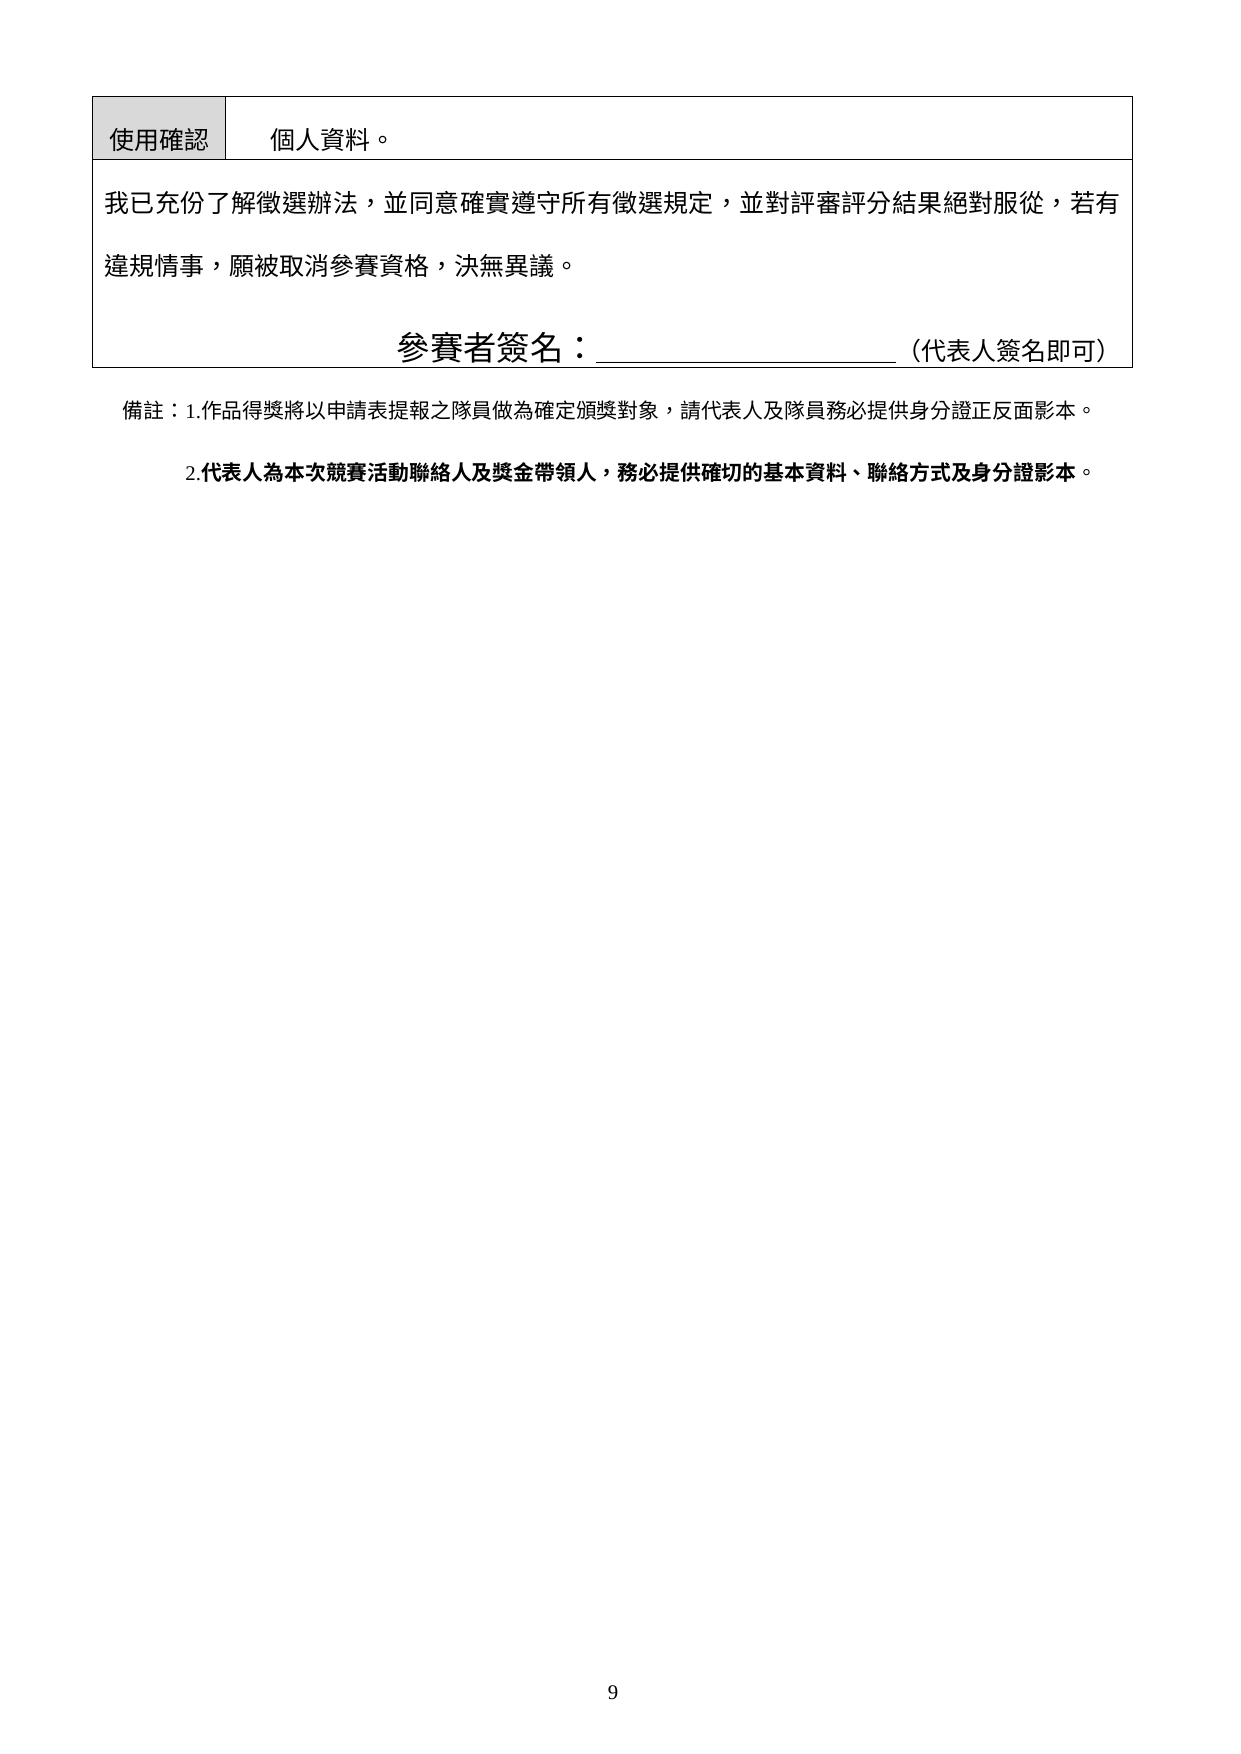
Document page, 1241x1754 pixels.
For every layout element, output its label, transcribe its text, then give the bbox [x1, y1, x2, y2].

table_cell 使用確認 [93, 97, 225, 159]
text 備註：1.作品得獎將以申請表提報之隊員做為確定頒獎對象，請代表人及隊員務必提供身分證正反面影本。2.代表人為本次競賽活動聯絡人及獎金帶領人，務必提供確切的基本資料、聯絡方式及身分證影本。 [123, 368, 1103, 493]
table_cell 個人資料。 [226, 97, 1132, 159]
table_cell 我已充份了解徵選辦法，並同意確實遵守所有徵選規定，並對評審評分結果絕對服從，若有違規情事，願被取消參賽資格，決無異議。 參賽者簽名：＿＿＿＿＿＿＿＿＿＿＿＿（代表人簽名即可） [93, 160, 1132, 367]
